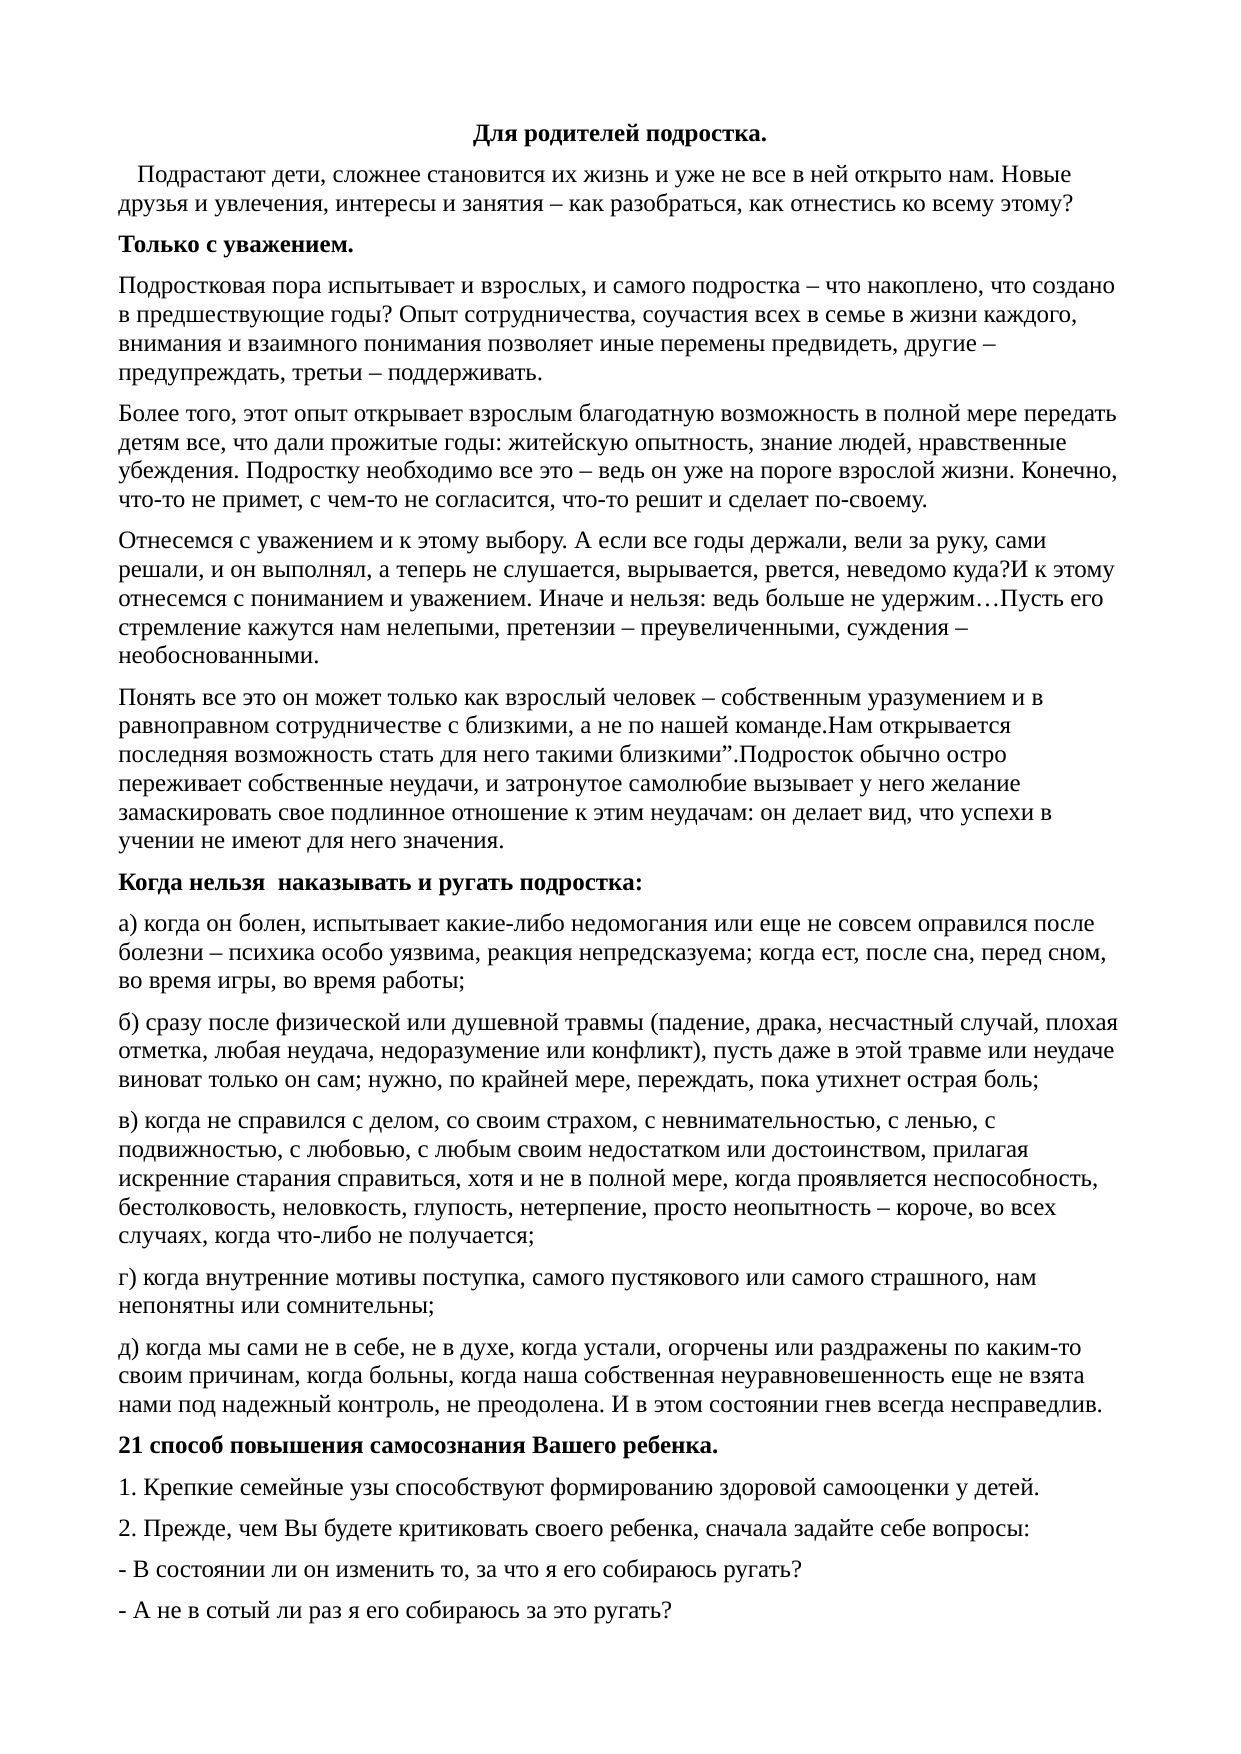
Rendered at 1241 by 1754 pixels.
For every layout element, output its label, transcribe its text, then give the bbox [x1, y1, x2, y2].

text Только с уважением. [118, 229, 1122, 258]
text б) сразу после физической или душевной травмы (падение, драка, несчастный случай, плохая отметка, любая неудача, недоразумение или конфликт), пусть даже в этой травме или неудаче виноват только он сам; нужно, по крайней мере, переждать, пока утихнет острая боль; [118, 1007, 1122, 1093]
text Для родителей подростка. [118, 118, 1122, 147]
text 1. Крепкие семейные узы способствуют формированию здоровой самооценки у детей. [118, 1472, 1122, 1501]
text 2. Прежде, чем Вы будете критиковать своего ребенка, сначала задайте себе вопросы: [118, 1513, 1122, 1542]
text Отнесемся с уважением и к этому выбору. А если все годы держали, вели за руку, сами решали, и он выполнял, а теперь не слушается, вырывается, рвется, неведомо куда?И к этому отнесемся с пониманием и уважением. Иначе и нельзя: ведь больше не удержим…Пусть его стремление кажутся нам нелепыми, претензии – преувеличенными, суждения – необоснованными. [118, 526, 1122, 669]
text а) когда он болен, испытывает какие-либо недомогания или еще не совсем оправился после болезни – психика особо уязвима, реакция непредсказуема; когда ест, после сна, перед сном, во время игры, во время работы; [118, 908, 1122, 994]
text Когда нельзя наказывать и ругать подростка: [118, 867, 1122, 896]
text Подростковая пора испытывает и взрослых, и самого подростка – что накоплено, что создано в предшествующие годы? Опыт сотрудничества, соучастия всех в семье в жизни каждого, внимания и взаимного понимания позволяет иные перемены предвидеть, другие – предупреждать, третьи – поддерживать. [118, 271, 1122, 386]
text - А не в сотый ли раз я его собираюсь за это ругать? [118, 1596, 1122, 1624]
text д) когда мы сами не в себе, не в духе, когда устали, огорчены или раздражены по каким-то своим причинам, когда больны, когда наша собственная неуравновешенность еще не взята нами под надежный контроль, не преодолена. И в этом состоянии гнев всегда несправедлив. [118, 1332, 1122, 1418]
text в) когда не справился с делом, со своим страхом, с невнимательностью, с ленью, с подвижностью, с любовью, с любым своим недостатком или достоинством, прилагая искренние старания справиться, хотя и не в полной мере, когда проявляется неспособность, бестолковость, неловкость, глупость, нетерпение, просто неопытность – короче, во всех случаях, когда что-либо не получается; [118, 1106, 1122, 1249]
text г) когда внутренние мотивы поступка, самого пустякового или самого страшного, нам непонятны или сомнительны; [118, 1262, 1122, 1319]
text 21 способ повышения самосознания Вашего ребенка. [118, 1431, 1122, 1459]
text Понять все это он может только как взрослый человек – собственным уразумением и в равноправном сотрудничестве с близкими, а не по нашей команде.Нам открывается последняя возможность стать для него такими близкими”.Подросток обычно остро переживает собственные неудачи, и затронутое самолюбие вызывает у него желание замаскировать свое подлинное отношение к этим неудачам: он делает вид, что успехи в учении не имеют для него значения. [118, 682, 1122, 854]
text Более того, этот опыт открывает взрослым благодатную возможность в полной мере передать детям все, что дали прожитые годы: житейскую опытность, знание людей, нравственные убеждения. Подростку необходимо все это – ведь он уже на пороге взрослой жизни. Конечно, что-то не примет, с чем-то не согласится, что-то решит и сделает по-своему. [118, 398, 1122, 513]
text Подрастают дети, сложнее становится их жизнь и уже не все в ней открыто нам. Новые друзья и увлечения, интересы и занятия – как разобраться, как отнестись ко всему этому? [118, 159, 1122, 217]
text - В состоянии ли он изменить то, за что я его собираюсь ругать? [118, 1554, 1122, 1583]
